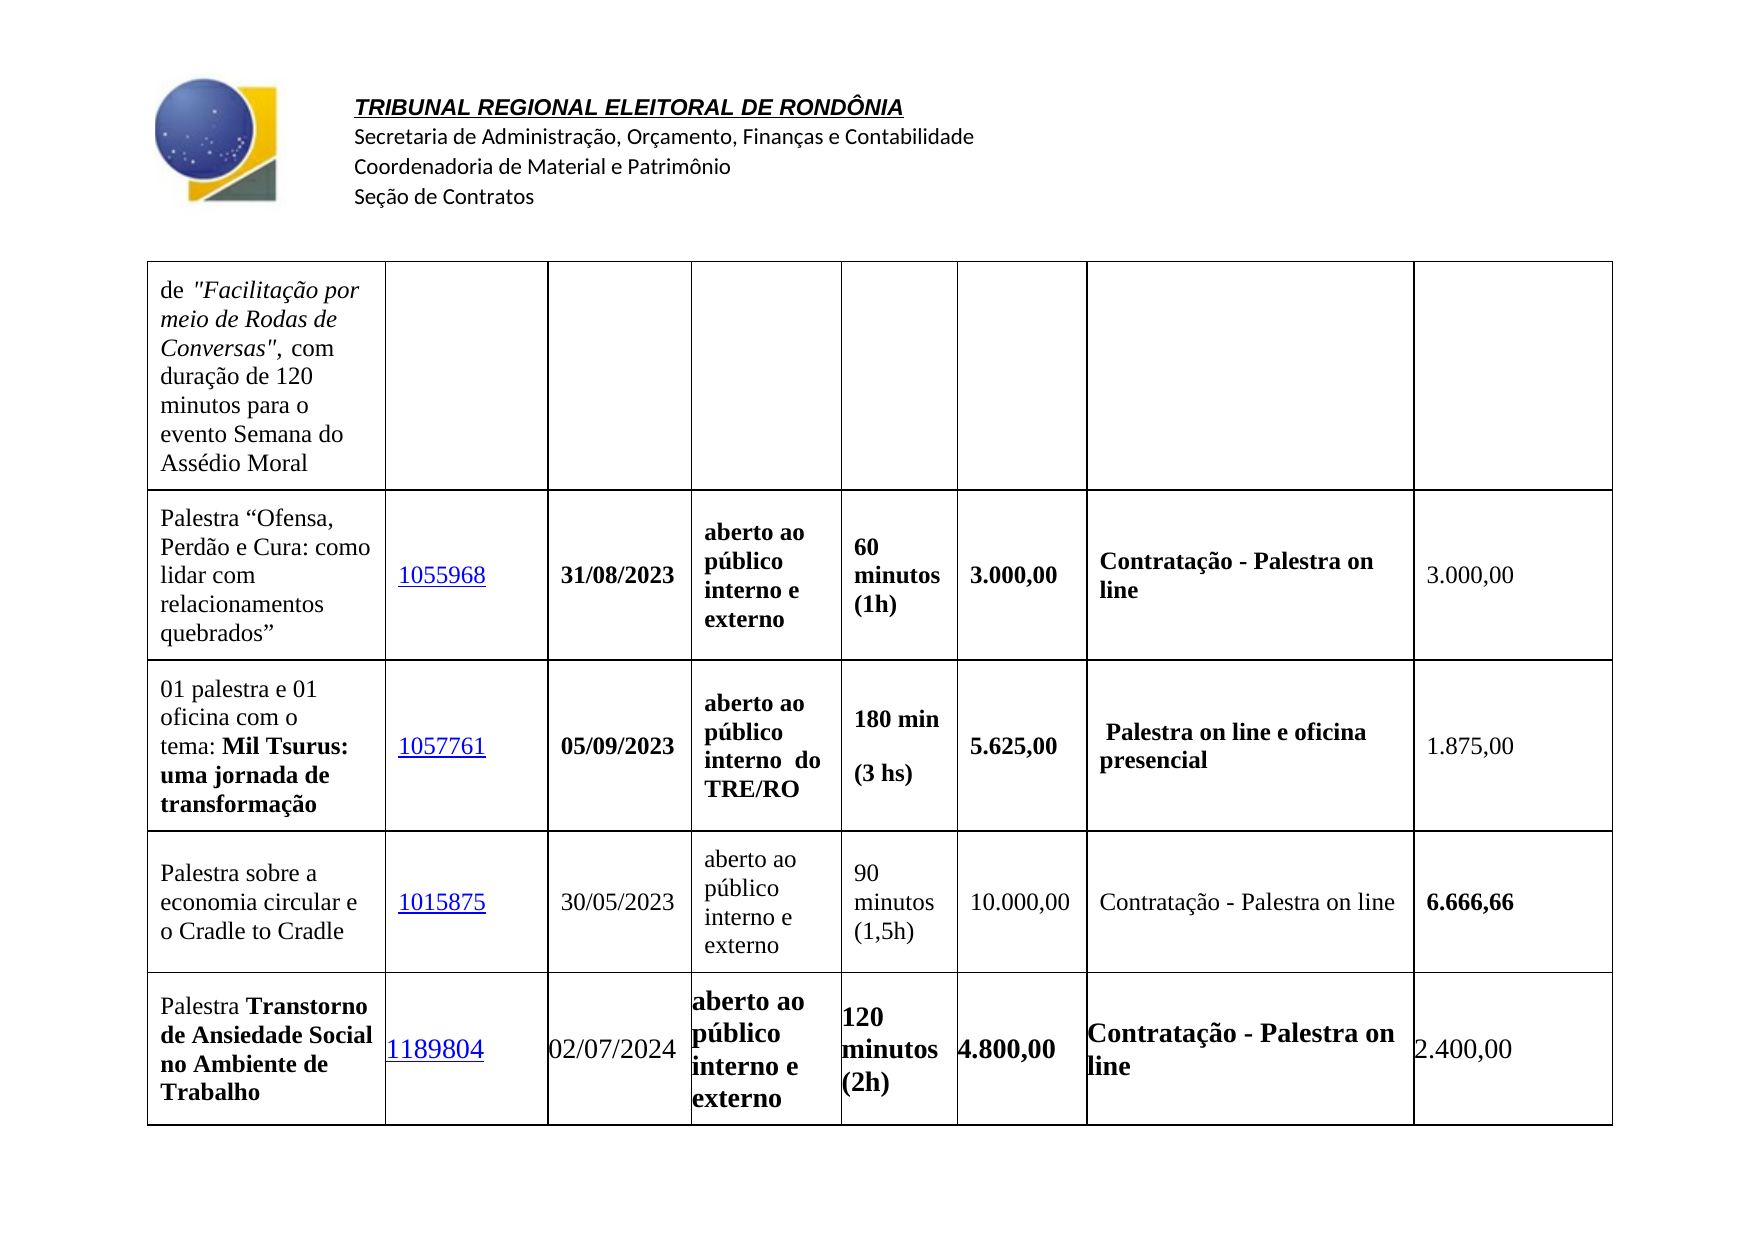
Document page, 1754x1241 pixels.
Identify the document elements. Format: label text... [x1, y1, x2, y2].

table_cell Contratação - Palestra on line [1088, 491, 1413, 659]
table_cell 1015875 [386, 832, 547, 972]
table_cell de "Facilitação por meio de Rodas de Conversas", com duração de 120 minutos para o evento Semana do Assédio Moral [148, 262, 385, 489]
table_cell 5.625,00 [958, 661, 1086, 830]
table_cell aberto ao público interno do TRE/RO [692, 661, 841, 830]
table_cell 1055968 [386, 491, 547, 659]
table_cell 1189804 [386, 973, 547, 1124]
table_cell Palestra on line e oficina presencial [1088, 661, 1413, 830]
table_cell [958, 262, 1086, 489]
table_cell 31/08/2023 [549, 491, 691, 659]
table_cell Palestra “Ofensa, Perdão e Cura: como lidar com relacionamentos quebrados” [148, 491, 385, 659]
table_cell aberto ao público interno e externo [692, 491, 841, 659]
table_cell Palestra Transtorno de Ansiedade Social no Ambiente de Trabalho [148, 973, 385, 1124]
table_cell 3.000,00 [958, 491, 1086, 659]
table_cell 60 minutos (1h) [842, 491, 957, 659]
table_cell aberto ao público interno e externo [692, 973, 841, 1124]
table_cell 90 minutos (1,5h) [842, 832, 957, 972]
table_cell Palestra sobre a economia circular e o Cradle to Cradle [148, 832, 385, 972]
table_cell 4.800,00 [958, 973, 1086, 1124]
table_cell [386, 262, 547, 489]
table_cell 30/05/2023 [549, 832, 691, 972]
table_cell 180 min (3 hs) [842, 661, 957, 830]
table_cell [842, 262, 957, 489]
table_cell 120 minutos (2h) [842, 973, 957, 1124]
table_cell Contratação - Palestra on line [1088, 973, 1413, 1124]
table_cell [1415, 262, 1612, 489]
table_cell 1.875,00 [1415, 661, 1612, 830]
table_cell 02/07/2024 [549, 973, 691, 1124]
table_cell 05/09/2023 [549, 661, 691, 830]
table_cell 6.666,66 [1415, 832, 1612, 972]
table_cell 2.400,00 [1415, 973, 1612, 1124]
table_cell [692, 262, 841, 489]
table_cell 10.000,00 [958, 832, 1086, 972]
table_cell [1088, 262, 1413, 489]
table_cell Contratação - Palestra on line [1088, 832, 1413, 972]
table_cell aberto ao público interno e externo [692, 832, 841, 972]
table_cell 1057761 [386, 661, 547, 830]
table_cell 01 palestra e 01 oficina com o tema: Mil Tsurus: uma jornada de transformação [148, 661, 385, 830]
table_cell 3.000,00 [1415, 491, 1612, 659]
table_cell [549, 262, 691, 489]
